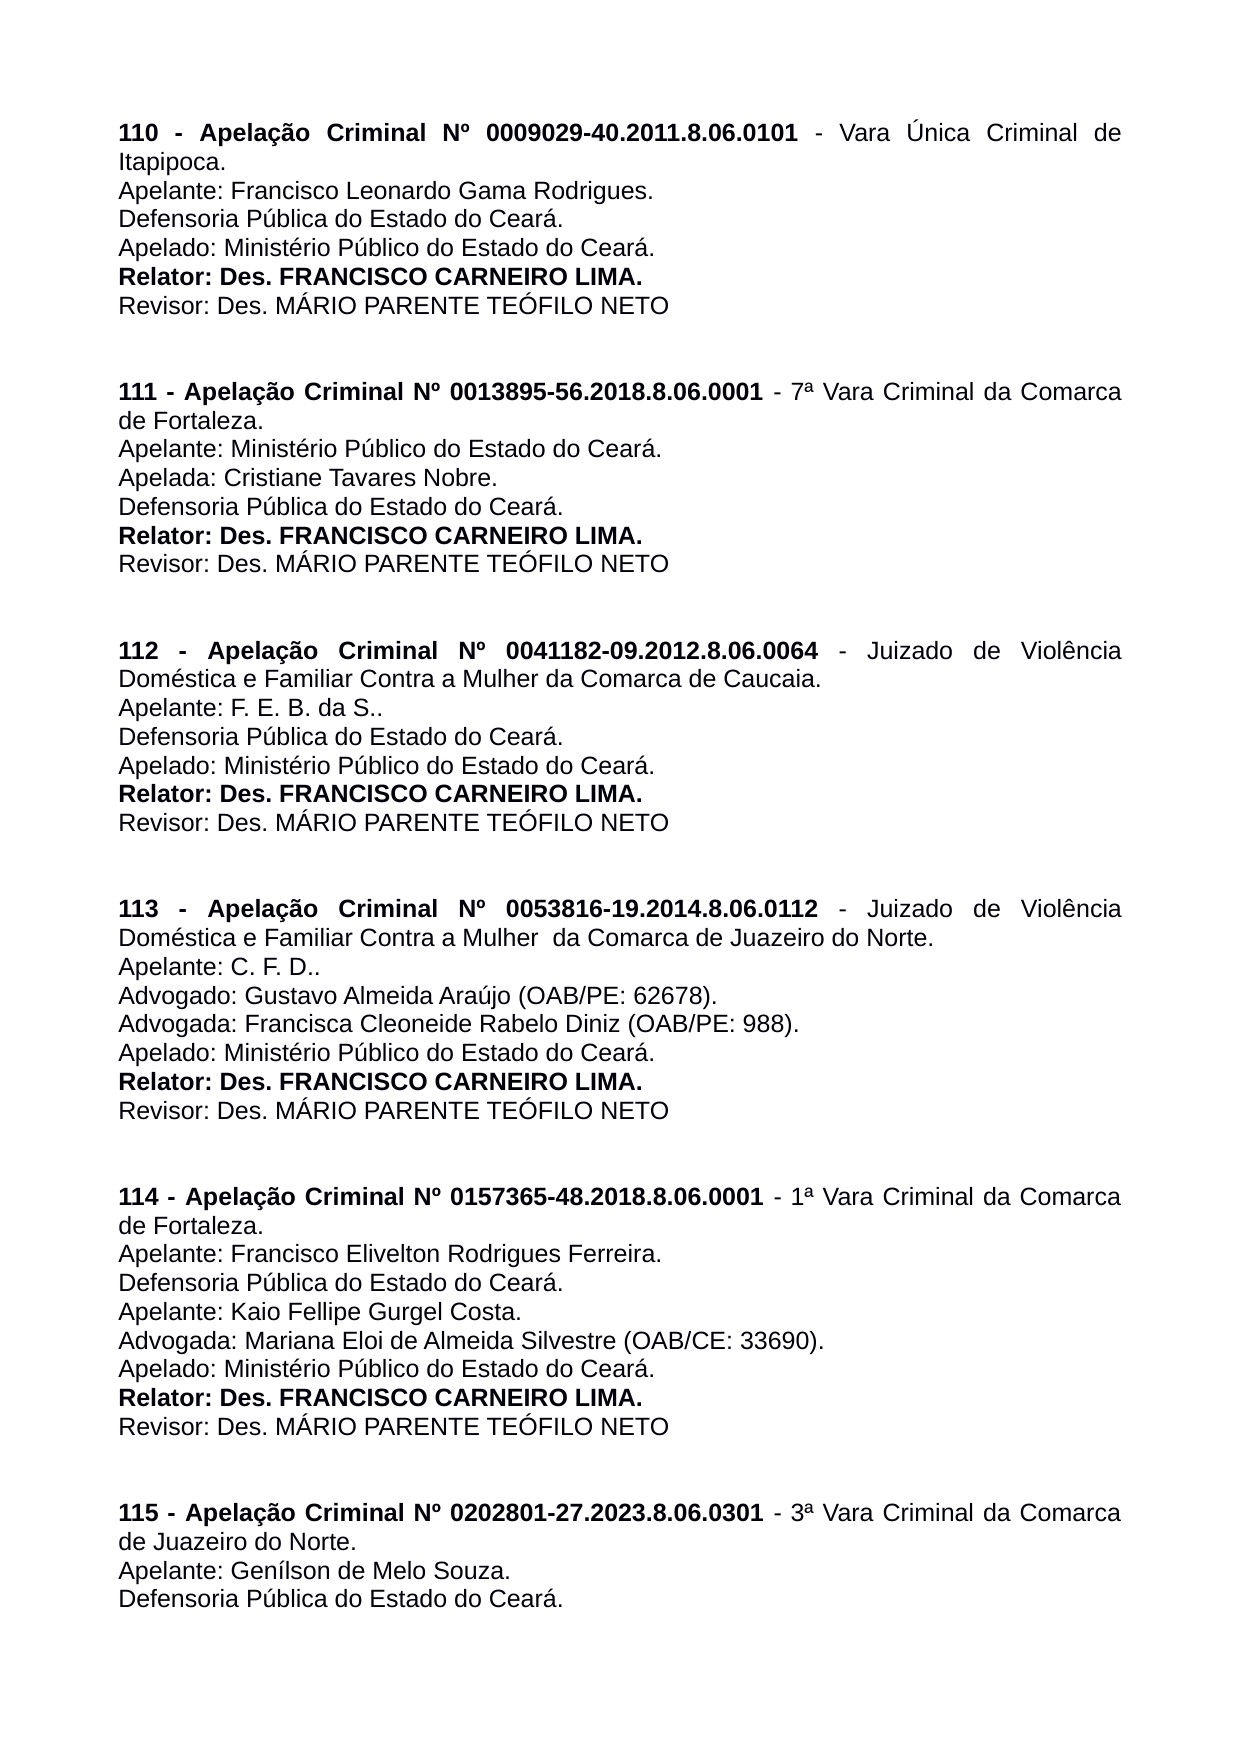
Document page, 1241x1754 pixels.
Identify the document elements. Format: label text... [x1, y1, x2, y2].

text Relator: Des. FRANCISCO CARNEIRO LIMA. [118, 779, 1122, 808]
text Defensoria Pública do Estado do Ceará. [118, 1268, 1122, 1297]
text 111 - Apelação Criminal Nº 0013895-56.2018.8.06.0001 - 7ª Vara Criminal da Comarca de Fortaleza. [118, 377, 1122, 434]
text 115 - Apelação Criminal Nº 0202801-27.2023.8.06.0301 - 3ª Vara Criminal da Comarca de Juazeiro do Norte. [118, 1498, 1122, 1556]
text Apelante: Francisco Elivelton Rodrigues Ferreira. [118, 1239, 1122, 1268]
text 113 - Apelação Criminal Nº 0053816-19.2014.8.06.0112 - Juizado de Violência Doméstica e Familiar Contra a Mulher da Comarca de Juazeiro do Norte. [118, 894, 1122, 952]
text Relator: Des. FRANCISCO CARNEIRO LIMA. [118, 521, 1122, 549]
text Apelante: F. E. B. da S.. [118, 693, 1122, 722]
text Advogada: Francisca Cleoneide Rabelo Diniz (OAB/PE: 988). [118, 1009, 1122, 1038]
text Defensoria Pública do Estado do Ceará. [118, 722, 1122, 751]
text Defensoria Pública do Estado do Ceará. [118, 1584, 1122, 1613]
text Relator: Des. FRANCISCO CARNEIRO LIMA. [118, 262, 1122, 291]
text Advogado: Gustavo Almeida Araújo (OAB/PE: 62678). [118, 981, 1122, 1009]
text 112 - Apelação Criminal Nº 0041182-09.2012.8.06.0064 - Juizado de Violência Doméstica e Familiar Contra a Mulher da Comarca de Caucaia. [118, 636, 1122, 693]
text 110 - Apelação Criminal Nº 0009029-40.2011.8.06.0101 - Vara Única Criminal de Itapipoca. [118, 118, 1122, 176]
text Defensoria Pública do Estado do Ceará. [118, 492, 1122, 521]
text Apelada: Cristiane Tavares Nobre. [118, 463, 1122, 492]
text Apelante: Ministério Público do Estado do Ceará. [118, 434, 1122, 463]
text Apelado: Ministério Público do Estado do Ceará. [118, 233, 1122, 262]
text Apelante: Genílson de Melo Souza. [118, 1556, 1122, 1584]
text Revisor: Des. MÁRIO PARENTE TEÓFILO NETO [118, 549, 1122, 578]
text Relator: Des. FRANCISCO CARNEIRO LIMA. [118, 1383, 1122, 1412]
text Apelado: Ministério Público do Estado do Ceará. [118, 1354, 1122, 1383]
text Revisor: Des. MÁRIO PARENTE TEÓFILO NETO [118, 808, 1122, 837]
text Apelante: Kaio Fellipe Gurgel Costa. [118, 1297, 1122, 1326]
text Revisor: Des. MÁRIO PARENTE TEÓFILO NETO [118, 291, 1122, 319]
text Apelado: Ministério Público do Estado do Ceará. [118, 1038, 1122, 1067]
text Relator: Des. FRANCISCO CARNEIRO LIMA. [118, 1067, 1122, 1096]
text Apelante: C. F. D.. [118, 952, 1122, 981]
text Apelado: Ministério Público do Estado do Ceará. [118, 751, 1122, 779]
text 114 - Apelação Criminal Nº 0157365-48.2018.8.06.0001 - 1ª Vara Criminal da Comarca de Fortaleza. [118, 1182, 1122, 1239]
text Revisor: Des. MÁRIO PARENTE TEÓFILO NETO [118, 1412, 1122, 1441]
text Advogada: Mariana Eloi de Almeida Silvestre (OAB/CE: 33690). [118, 1326, 1122, 1354]
text Defensoria Pública do Estado do Ceará. [118, 204, 1122, 233]
text Revisor: Des. MÁRIO PARENTE TEÓFILO NETO [118, 1096, 1122, 1124]
text Apelante: Francisco Leonardo Gama Rodrigues. [118, 176, 1122, 204]
